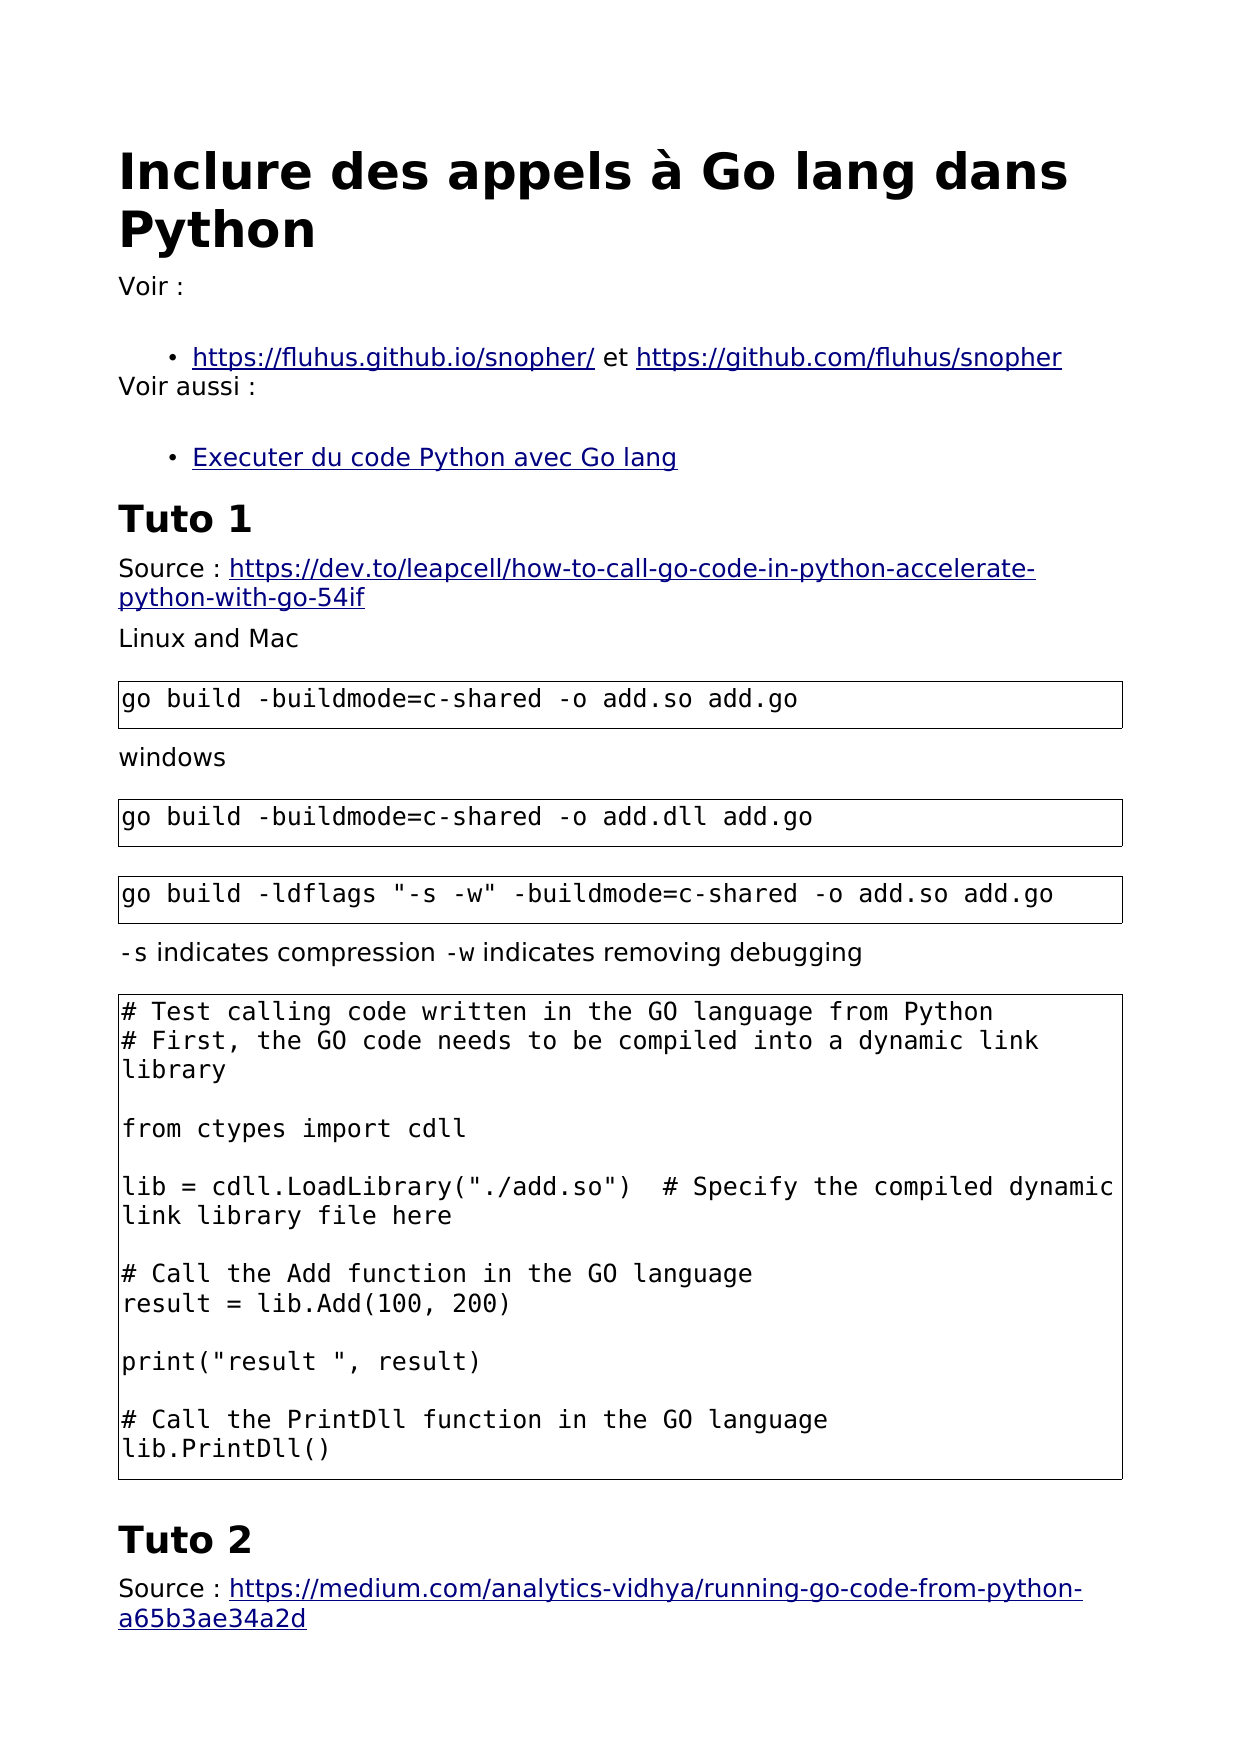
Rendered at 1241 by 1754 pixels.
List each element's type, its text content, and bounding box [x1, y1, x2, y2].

subtitle Tuto 2 [118, 1518, 1122, 1562]
list Executer du code Python avec Go lang [177, 443, 1122, 473]
subtitle Tuto 1 [118, 498, 1122, 541]
text Voir : [118, 272, 1122, 301]
table_header go build -buildmode=c-shared -o add.dll add.go [119, 800, 1122, 846]
subtitle Inclure des appels à Go lang dans Python [118, 143, 1122, 259]
text Source : https://dev.to/leapcell/how-to-call-go-code-in-python-accelerate-python-with-go-54if [118, 554, 1122, 612]
table_header # Test calling code written in the GO language from Python # First, the GO code needs to be compiled into a dynamic link library from ctypes import cdll lib = cdll.LoadLibrary("./add.so") # Specify the compiled dynamic link library file here # Call the Add function in the GO language result = lib.Add(100, 200) print("result ", result) # Call the PrintDll function in the GO language lib.PrintDll() [119, 995, 1122, 1478]
table_header go build -buildmode=c-shared -o add.so add.go [119, 682, 1122, 728]
text Linux and Mac [118, 625, 1122, 654]
text windows [118, 743, 1122, 772]
text -s indicates compression -w indicates removing debugging [118, 938, 1122, 967]
text Source : https://medium.com/analytics-vidhya/running-go-code-from-python-a65b3ae34a2d [118, 1574, 1122, 1633]
table_header go build -ldflags "-s -w" -buildmode=c-shared -o add.so add.go [119, 877, 1122, 923]
list https://fluhus.github.io/snopher/ et https://github.com/fluhus/snopher [177, 343, 1122, 372]
text Voir aussi : [118, 372, 1122, 402]
